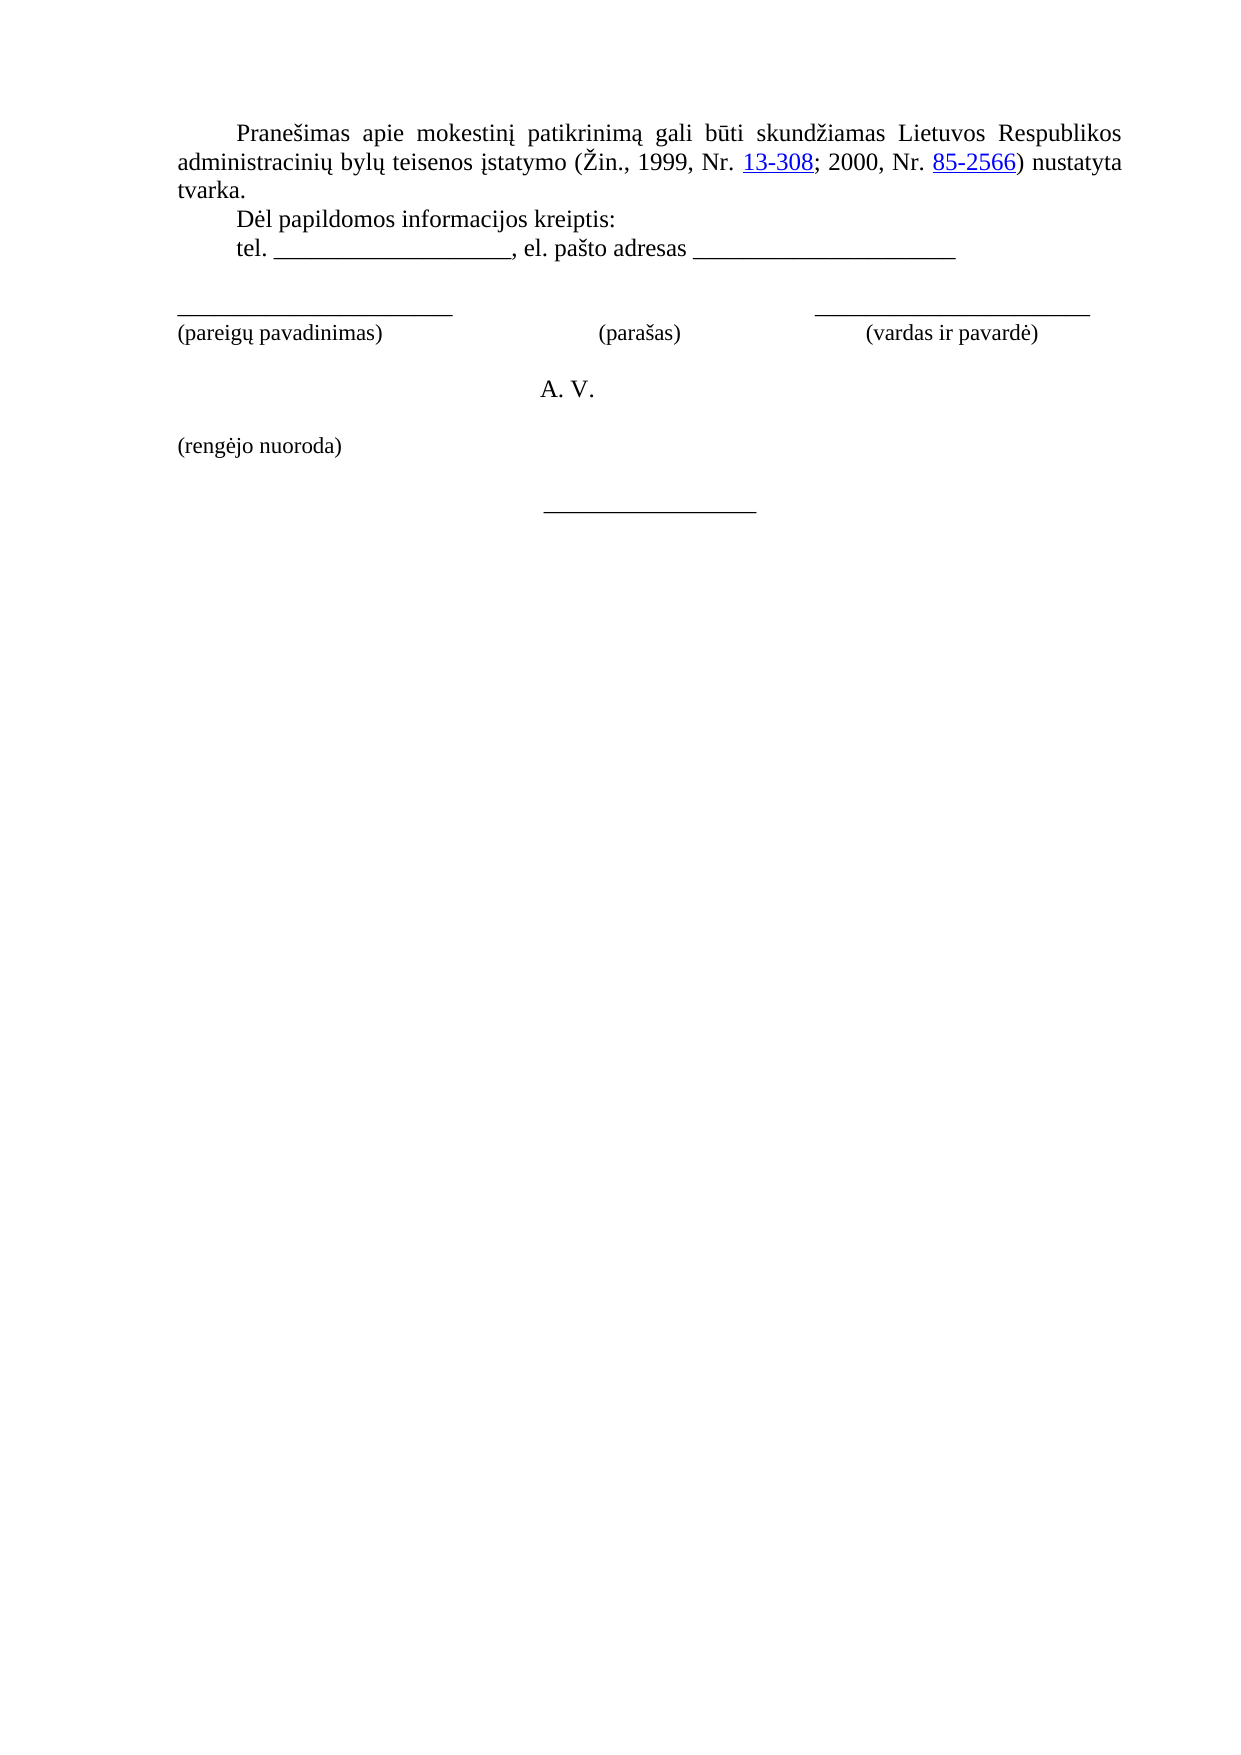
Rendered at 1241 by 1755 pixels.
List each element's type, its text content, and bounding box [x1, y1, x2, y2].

text ______________________ ______________________ [177, 291, 1122, 319]
text (pareigų pavadinimas) (parašas) (vardas ir pavardė) [177, 319, 1122, 346]
text _________________ [177, 487, 1122, 516]
text Pranešimas apie mokestinį patikrinimą gali būti skundžiamas Lietuvos Respublikos administracinių bylų teisenos įstatymo (Žin., 1999, Nr. 13-308; 2000, Nr. 85-2566) nustatyta tvarka. [177, 118, 1122, 204]
text tel. ___________________, el. pašto adresas _____________________ [177, 233, 1122, 262]
text Dėl papildomos informacijos kreiptis: [177, 204, 1122, 233]
text A. V. [540, 374, 1122, 403]
text (rengėjo nuoroda) [177, 432, 1122, 458]
